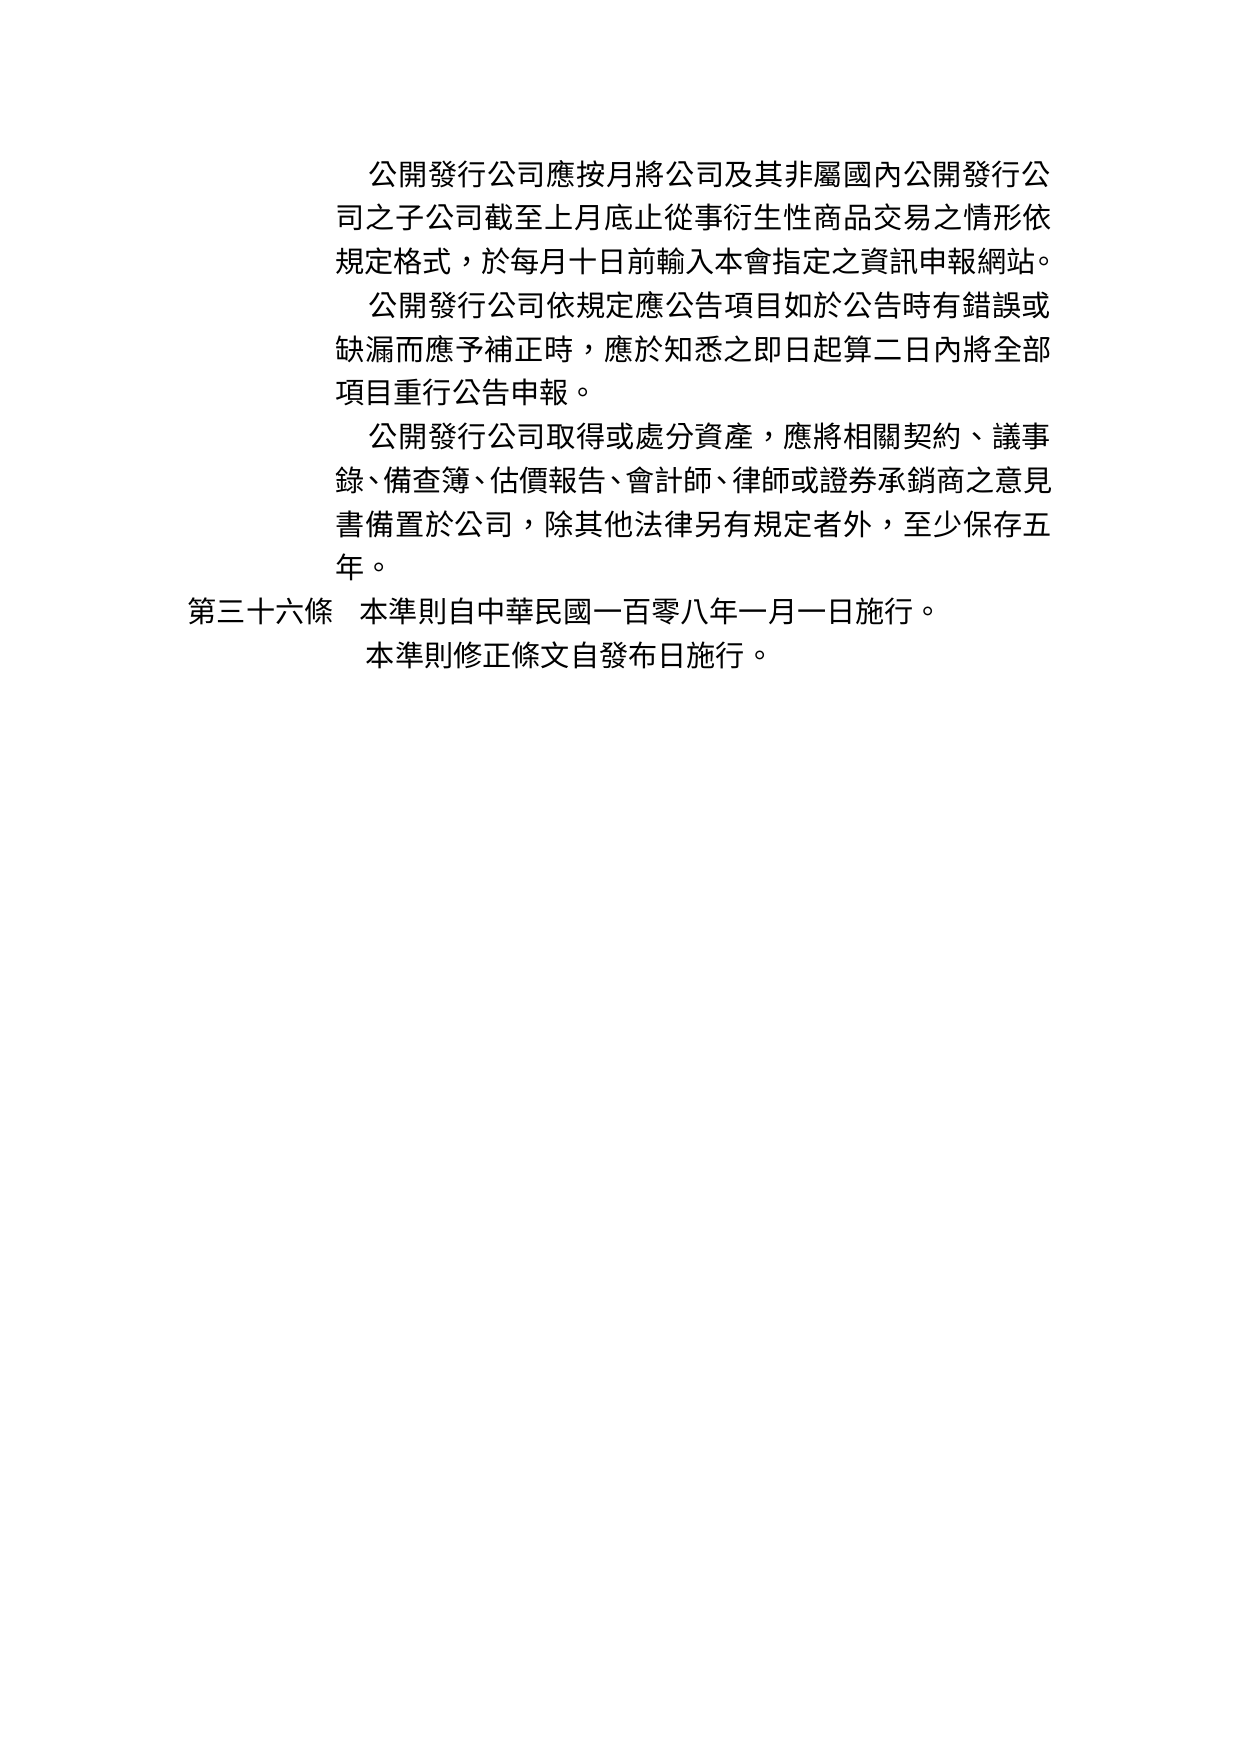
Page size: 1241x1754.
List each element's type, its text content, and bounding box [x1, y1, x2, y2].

text 第三十六條 本準則自中華民國一百零八年一月一日施行。 [187, 587, 1053, 631]
text 公開發行公司取得或處分資產，應將相關契約、議事錄、備查簿、估價報告、會計師、律師或證券承銷商之意見書備置於公司，除其他法律另有規定者外，至少保存五年。 [335, 412, 1053, 587]
text 本準則修正條文自發布日施行。 [335, 631, 1053, 675]
text 公開發行公司依規定應公告項目如於公告時有錯誤或缺漏而應予補正時，應於知悉之即日起算二日內將全部項目重行公告申報。 [335, 281, 1053, 412]
text 公開發行公司應按月將公司及其非屬國內公開發行公司之子公司截至上月底止從事衍生性商品交易之情形依規定格式，於每月十日前輸入本會指定之資訊申報網站。 [335, 150, 1053, 281]
